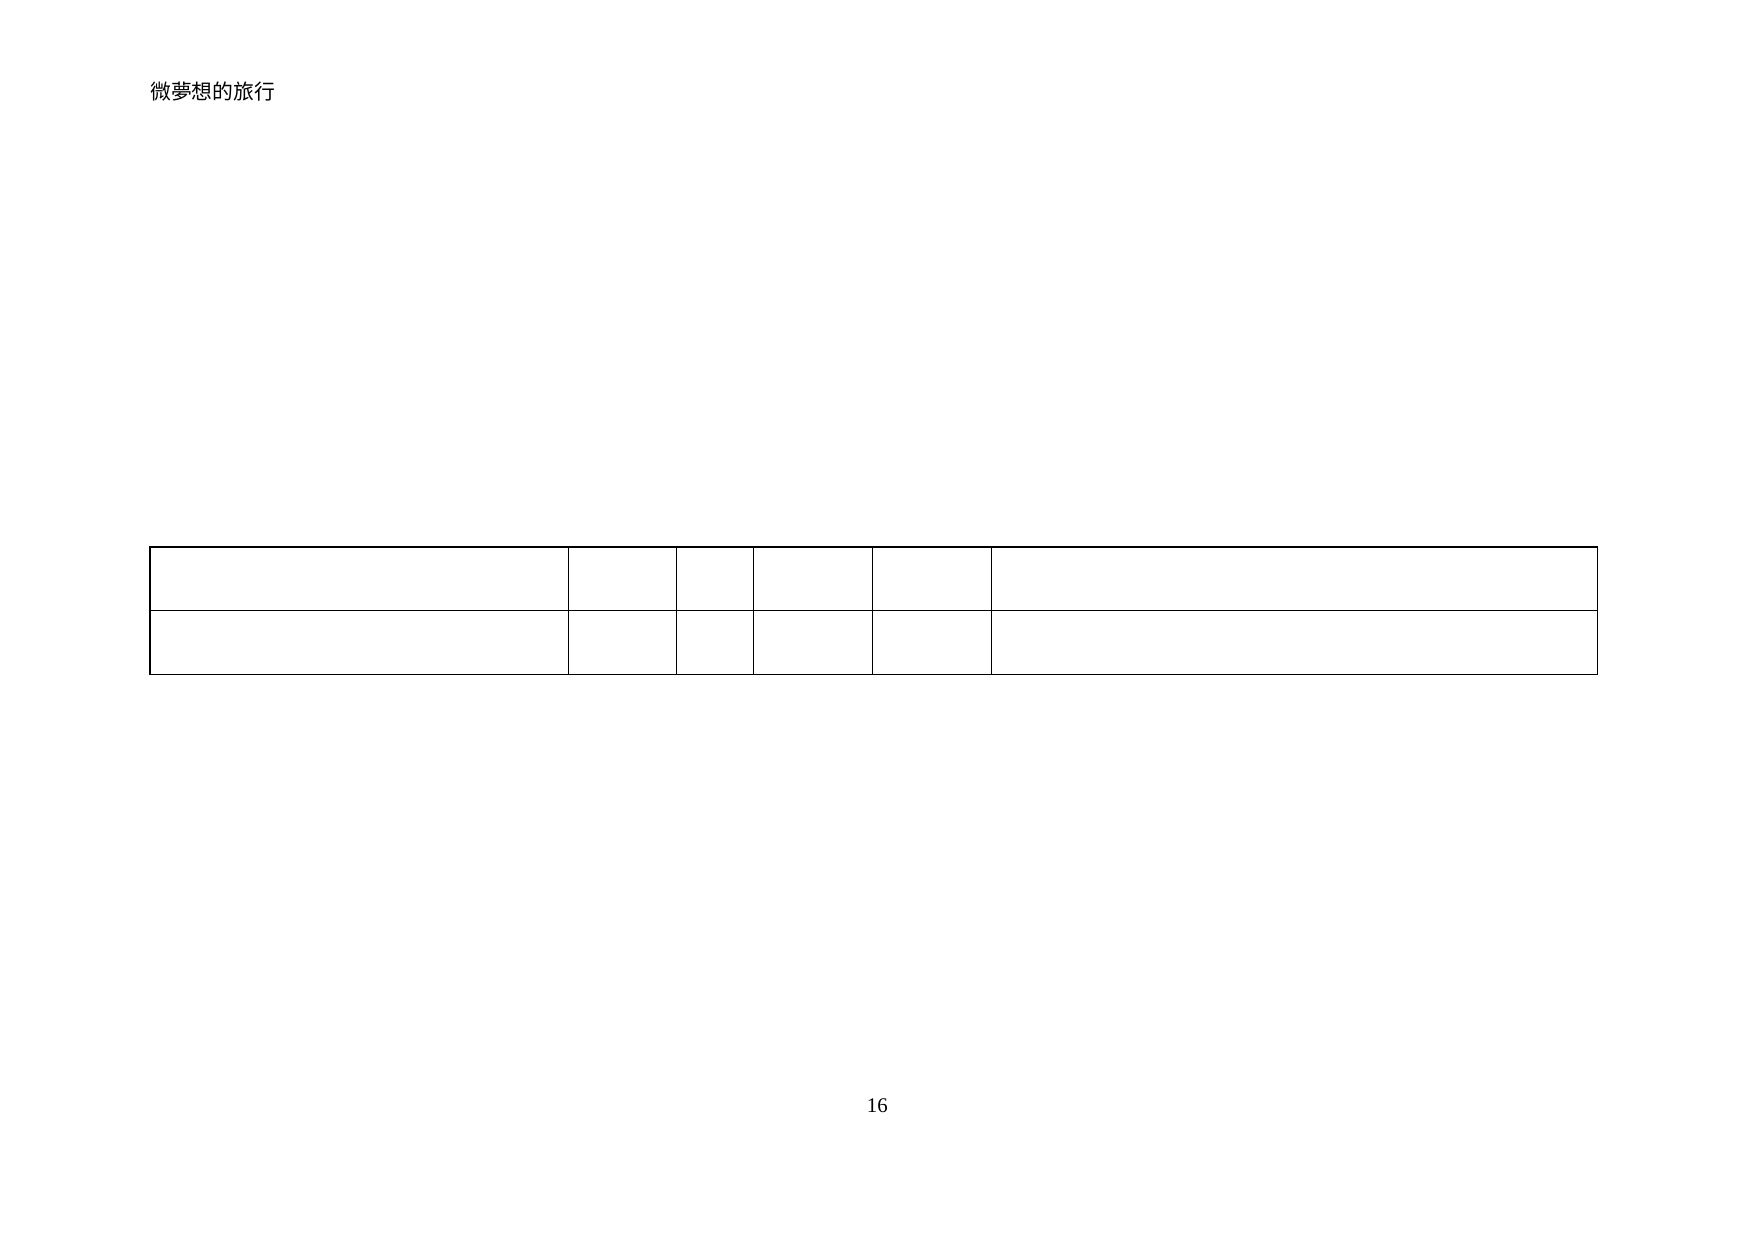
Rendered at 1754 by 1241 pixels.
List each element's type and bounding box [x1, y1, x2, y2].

table_cell [151, 611, 568, 673]
table_cell [992, 548, 1597, 610]
table_cell [677, 611, 753, 673]
table_cell [873, 611, 991, 673]
table_cell [569, 611, 676, 673]
table_cell [754, 548, 872, 610]
table_cell [569, 548, 676, 610]
table_cell [992, 611, 1597, 673]
table_cell [873, 548, 991, 610]
table_cell [151, 548, 568, 610]
table_cell [677, 548, 753, 610]
table_cell [754, 611, 872, 673]
